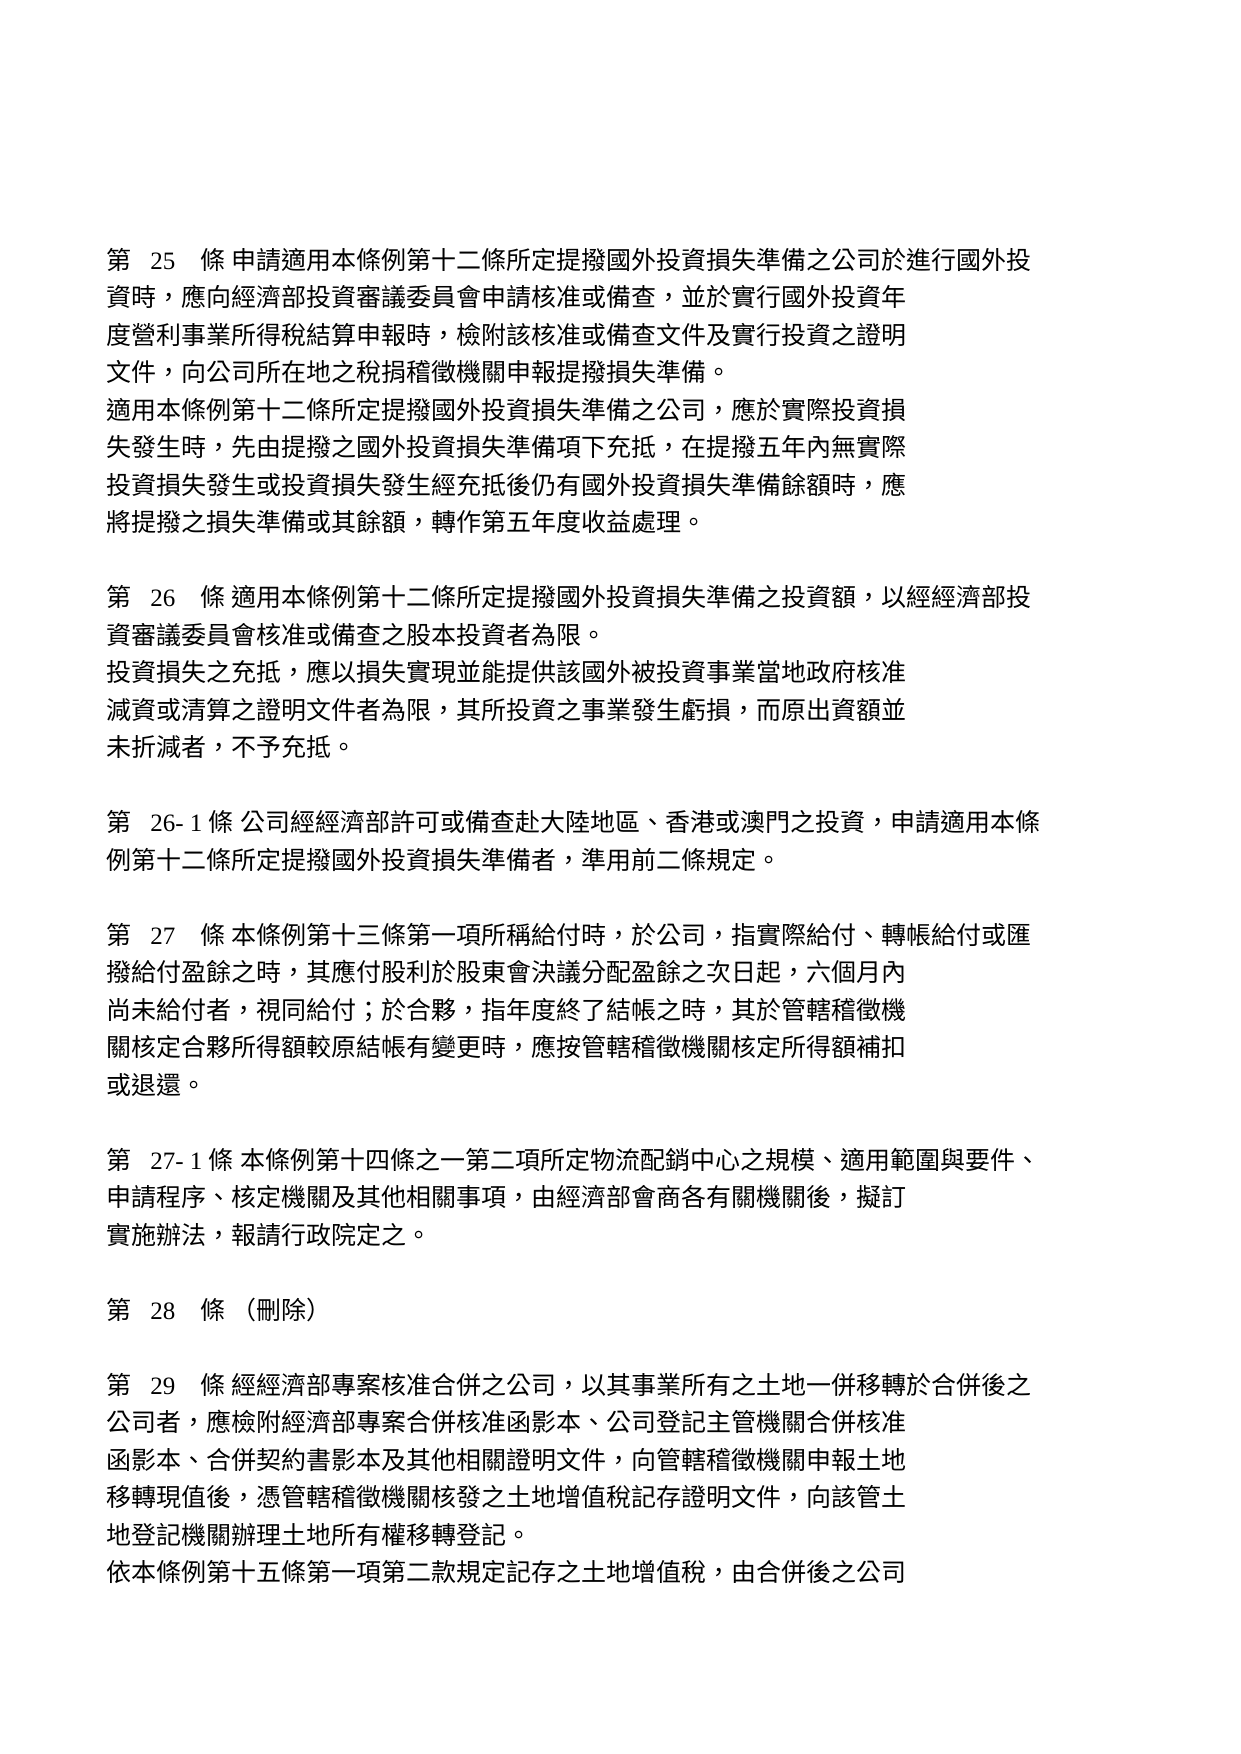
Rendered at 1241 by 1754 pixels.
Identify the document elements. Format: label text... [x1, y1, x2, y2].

text 第 27- 1 條 本條例第十四條之一第二項所定物流配銷中心之規模、適用範圍與要件、 [106, 1139, 1134, 1177]
text 未折減者，不予充抵。 [106, 727, 1134, 764]
text 尚未給付者，視同給付；於合夥，指年度終了結帳之時，其於管轄稽徵機 [106, 989, 1134, 1027]
text 例第十二條所定提撥國外投資損失準備者，準用前二條規定。 [106, 839, 1134, 877]
text 適用本條例第十二條所定提撥國外投資損失準備之公司，應於實際投資損 [106, 389, 1134, 427]
text 資審議委員會核准或備查之股本投資者為限。 [106, 614, 1134, 652]
text 將提撥之損失準備或其餘額，轉作第五年度收益處理。 [106, 502, 1134, 539]
text 依本條例第十五條第一項第二款規定記存之土地增值稅，由合併後之公司 [106, 1552, 1134, 1589]
text 第 26- 1 條 公司經經濟部許可或備查赴大陸地區、香港或澳門之投資，申請適用本條 [106, 802, 1134, 839]
text 實施辦法，報請行政院定之。 [106, 1214, 1134, 1252]
text 投資損失之充抵，應以損失實現並能提供該國外被投資事業當地政府核准 [106, 652, 1134, 689]
text 第 28 條 （刪除） [106, 1289, 1134, 1327]
text 第 26 條 適用本條例第十二條所定提撥國外投資損失準備之投資額，以經經濟部投 [106, 577, 1134, 614]
text 第 29 條 經經濟部專案核准合併之公司，以其事業所有之土地一併移轉於合併後之 [106, 1364, 1134, 1402]
text 公司者，應檢附經濟部專案合併核准函影本、公司登記主管機關合併核准 [106, 1402, 1134, 1439]
text 度營利事業所得稅結算申報時，檢附該核准或備查文件及實行投資之證明 [106, 314, 1134, 352]
text 關核定合夥所得額較原結帳有變更時，應按管轄稽徵機關核定所得額補扣 [106, 1027, 1134, 1064]
text 第 27 條 本條例第十三條第一項所稱給付時，於公司，指實際給付、轉帳給付或匯 [106, 914, 1134, 952]
text 資時，應向經濟部投資審議委員會申請核准或備查，並於實行國外投資年 [106, 277, 1134, 314]
text 申請程序、核定機關及其他相關事項，由經濟部會商各有關機關後，擬訂 [106, 1177, 1134, 1214]
text 地登記機關辦理土地所有權移轉登記。 [106, 1514, 1134, 1552]
text 文件，向公司所在地之稅捐稽徵機關申報提撥損失準備。 [106, 352, 1134, 389]
text 移轉現值後，憑管轄稽徵機關核發之土地增值稅記存證明文件，向該管土 [106, 1477, 1134, 1514]
text 減資或清算之證明文件者為限，其所投資之事業發生虧損，而原出資額並 [106, 689, 1134, 727]
text 撥給付盈餘之時，其應付股利於股東會決議分配盈餘之次日起，六個月內 [106, 952, 1134, 989]
text 失發生時，先由提撥之國外投資損失準備項下充抵，在提撥五年內無實際 [106, 427, 1134, 464]
text 或退還。 [106, 1064, 1134, 1102]
text 第 25 條 申請適用本條例第十二條所定提撥國外投資損失準備之公司於進行國外投 [106, 239, 1134, 277]
text 投資損失發生或投資損失發生經充抵後仍有國外投資損失準備餘額時，應 [106, 464, 1134, 502]
text 函影本、合併契約書影本及其他相關證明文件，向管轄稽徵機關申報土地 [106, 1439, 1134, 1477]
